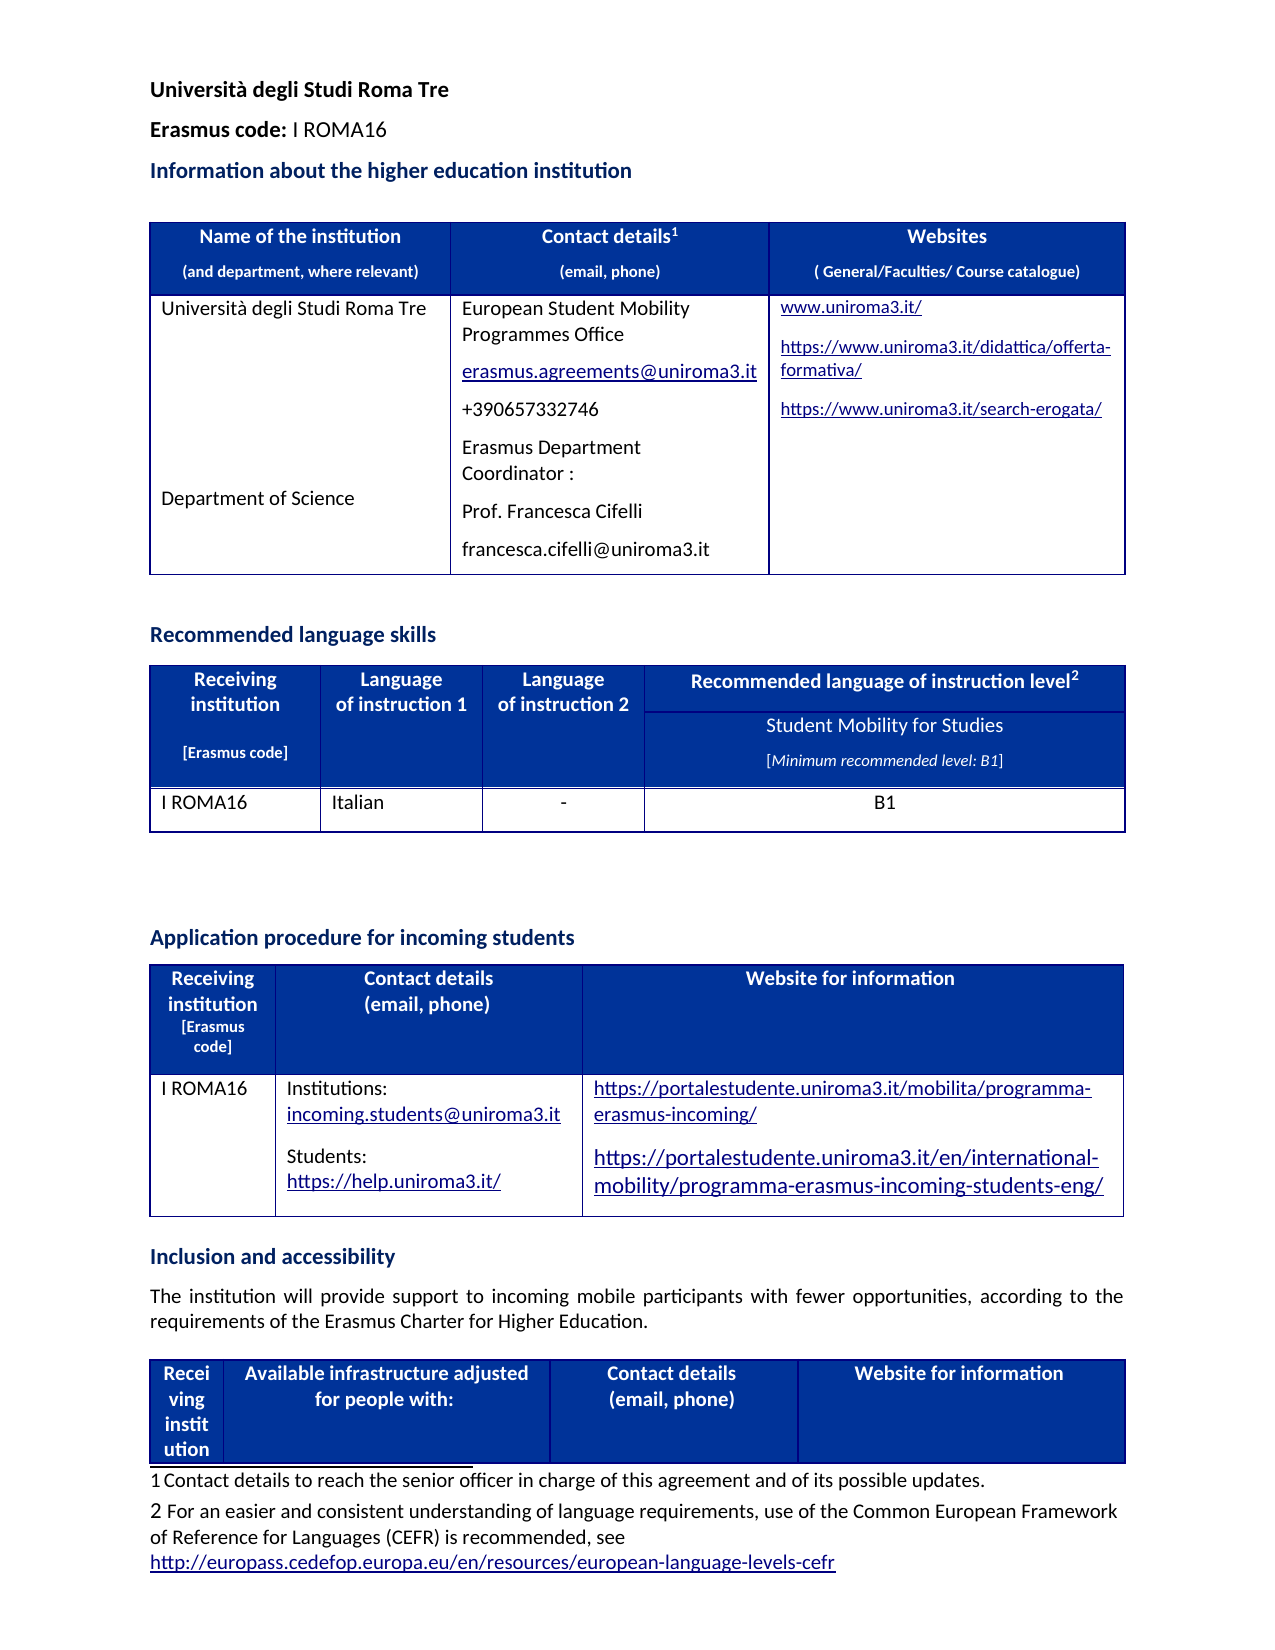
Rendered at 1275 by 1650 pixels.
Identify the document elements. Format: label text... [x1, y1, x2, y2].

table_cell https://portalestudente.uniroma3.it/mobilita/programma-erasmus-incoming/ https://portalestudente.uniroma3.it/en/international-mobility/programma-erasmus-incoming-students-eng/ [583, 1075, 1123, 1216]
table_header Receiving institution [Erasmus code] [151, 966, 275, 1074]
table_header Contact details (email, phone) [276, 966, 582, 1074]
text Application procedure for incoming students [150, 923, 1125, 952]
table_cell Institutions: incoming.students@uniroma3.it Students: https://help.uniroma3.it/ [276, 1075, 582, 1216]
table_header Contact details (email, phone) [551, 1361, 797, 1462]
text Recommended language skills [150, 620, 1125, 648]
table_header Receiving institution [Erasmus code] [151, 666, 320, 787]
table_cell I ROMA16 [151, 1075, 275, 1216]
text Information about the higher education institution [150, 156, 1125, 184]
text Inclusion and accessibility [150, 1242, 1125, 1271]
text The institution will provide support to incoming mobile participants with fewer opportunities, according to the requirements of the Erasmus Charter for Higher Education. [150, 1283, 1125, 1334]
table_header Recommended language of instruction level [645, 666, 1124, 711]
table_header Name of the institution (and department, where relevant) [151, 223, 450, 294]
table_header Website for information [583, 966, 1123, 1074]
table_header Contact details (email, phone) [451, 223, 768, 294]
table_header Website for information [799, 1361, 1124, 1462]
table_header Language of instruc­tion 2 [483, 666, 644, 787]
table_cell Student Mobility for Studies [Minimum recommended level: B1] [645, 713, 1124, 787]
table_cell Italian [321, 789, 482, 831]
table_header Available infrastructure adjusted for people with: [224, 1361, 549, 1462]
table_cell - [483, 789, 644, 831]
table_cell European Student Mobility Programmes Office erasmus.agreements@uniroma3.it +390657332746 Erasmus Department Coordinator : Prof. Francesca Cifelli francesca.cifelli@uniroma3.it [451, 296, 768, 574]
table_header Websites ( General/Faculties/ Course catalogue) [770, 223, 1124, 294]
table_header Language of instruc­tion 1 [321, 666, 482, 787]
table_cell www.uniroma3.it/ https://www.uniroma3.it/didattica/offerta-formativa/ https://www.uniroma3.it/search-erogata/ [770, 296, 1124, 574]
table_cell B1 [645, 789, 1124, 831]
text Erasmus code: I ROMA16 [150, 116, 1125, 143]
table_cell I ROMA16 [151, 789, 320, 831]
table_cell Università degli Studi Roma Tre Department of Science [151, 296, 450, 574]
text Università degli Studi Roma Tre [150, 75, 1125, 103]
table_header Receiving institution [151, 1361, 223, 1462]
